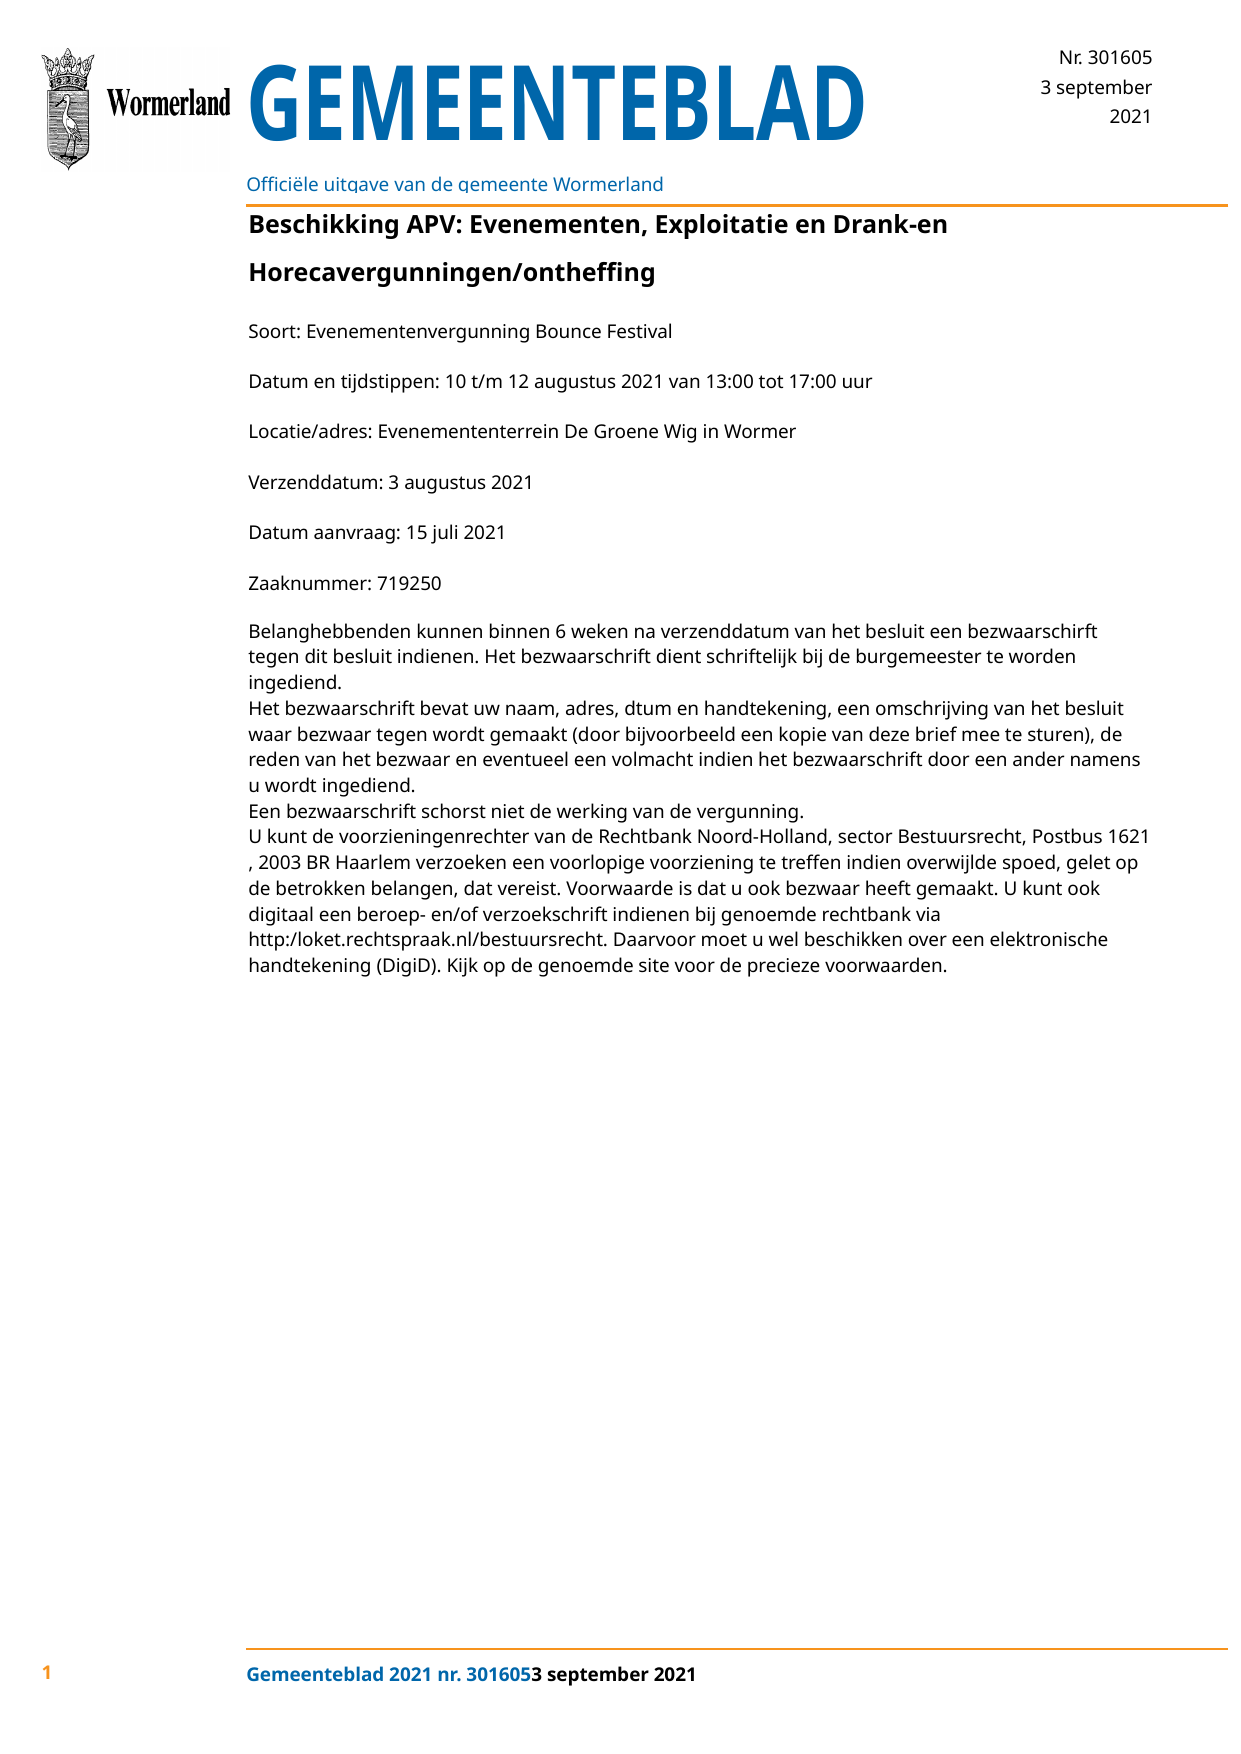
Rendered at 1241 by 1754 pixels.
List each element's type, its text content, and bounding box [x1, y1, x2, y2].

text U kunt de voorzieningenrechter van de Rechtbank Noord-Holland, sector Bestuursrecht, Postbus 1621 , 2003 BR Haarlem verzoeken een voorlopige voorziening te treffen indien overwijlde spoed, gelet op de betrokken belangen, dat vereist. Voorwaarde is dat u ook bezwaar heeft gemaakt. U kunt ook digitaal een beroep- en/of verzoekschrift indienen bij genoemde rechtbank via http:/loket.rechtspraak.nl/bestuursrecht. Daarvoor moet u wel beschikken over een elektronische handtekening (DigiD). Kijk op de genoemde site voor de precieze voorwaarden. [248, 824, 1152, 978]
text Locatie/adres: Evenemententerrein De Groene Wig in Wormer [248, 419, 1152, 444]
text Datum aanvraag: 15 juli 2021 [248, 519, 1152, 545]
text Soort: Evenementenvergunning Bounce Festival [248, 318, 1152, 344]
text Zaaknummer: 719250 [248, 570, 1152, 596]
text Datum en tijdstippen: 10 t/m 12 augustus 2021 van 13:00 tot 17:00 uur [248, 368, 1152, 394]
text Het bezwaarschrift bevat uw naam, adres, dtum en handtekening, een omschrijving van het besluit waar bezwaar tegen wordt gemaakt (door bijvoorbeeld een kopie van deze brief mee te sturen), de reden van het bezwaar en eventueel een volmacht indien het bezwaarschrift door een ander namens u wordt ingediend. [248, 695, 1152, 798]
text Verzenddatum: 3 augustus 2021 [248, 469, 1152, 495]
picture [41, 47, 231, 172]
text Belanghebbenden kunnen binnen 6 weken na verzenddatum van het besluit een bezwaarschirft tegen dit besluit indienen. Het bezwaarschrift dient schriftelijk bij de burgemeester te worden ingediend. [248, 618, 1152, 695]
text Een bezwaarschrift schorst niet de werking van de vergunning. [248, 798, 1152, 824]
text Beschikking APV: Evenementen, Exploitatie en Drank-en Horecavergunningen/ontheffing [248, 207, 1152, 288]
